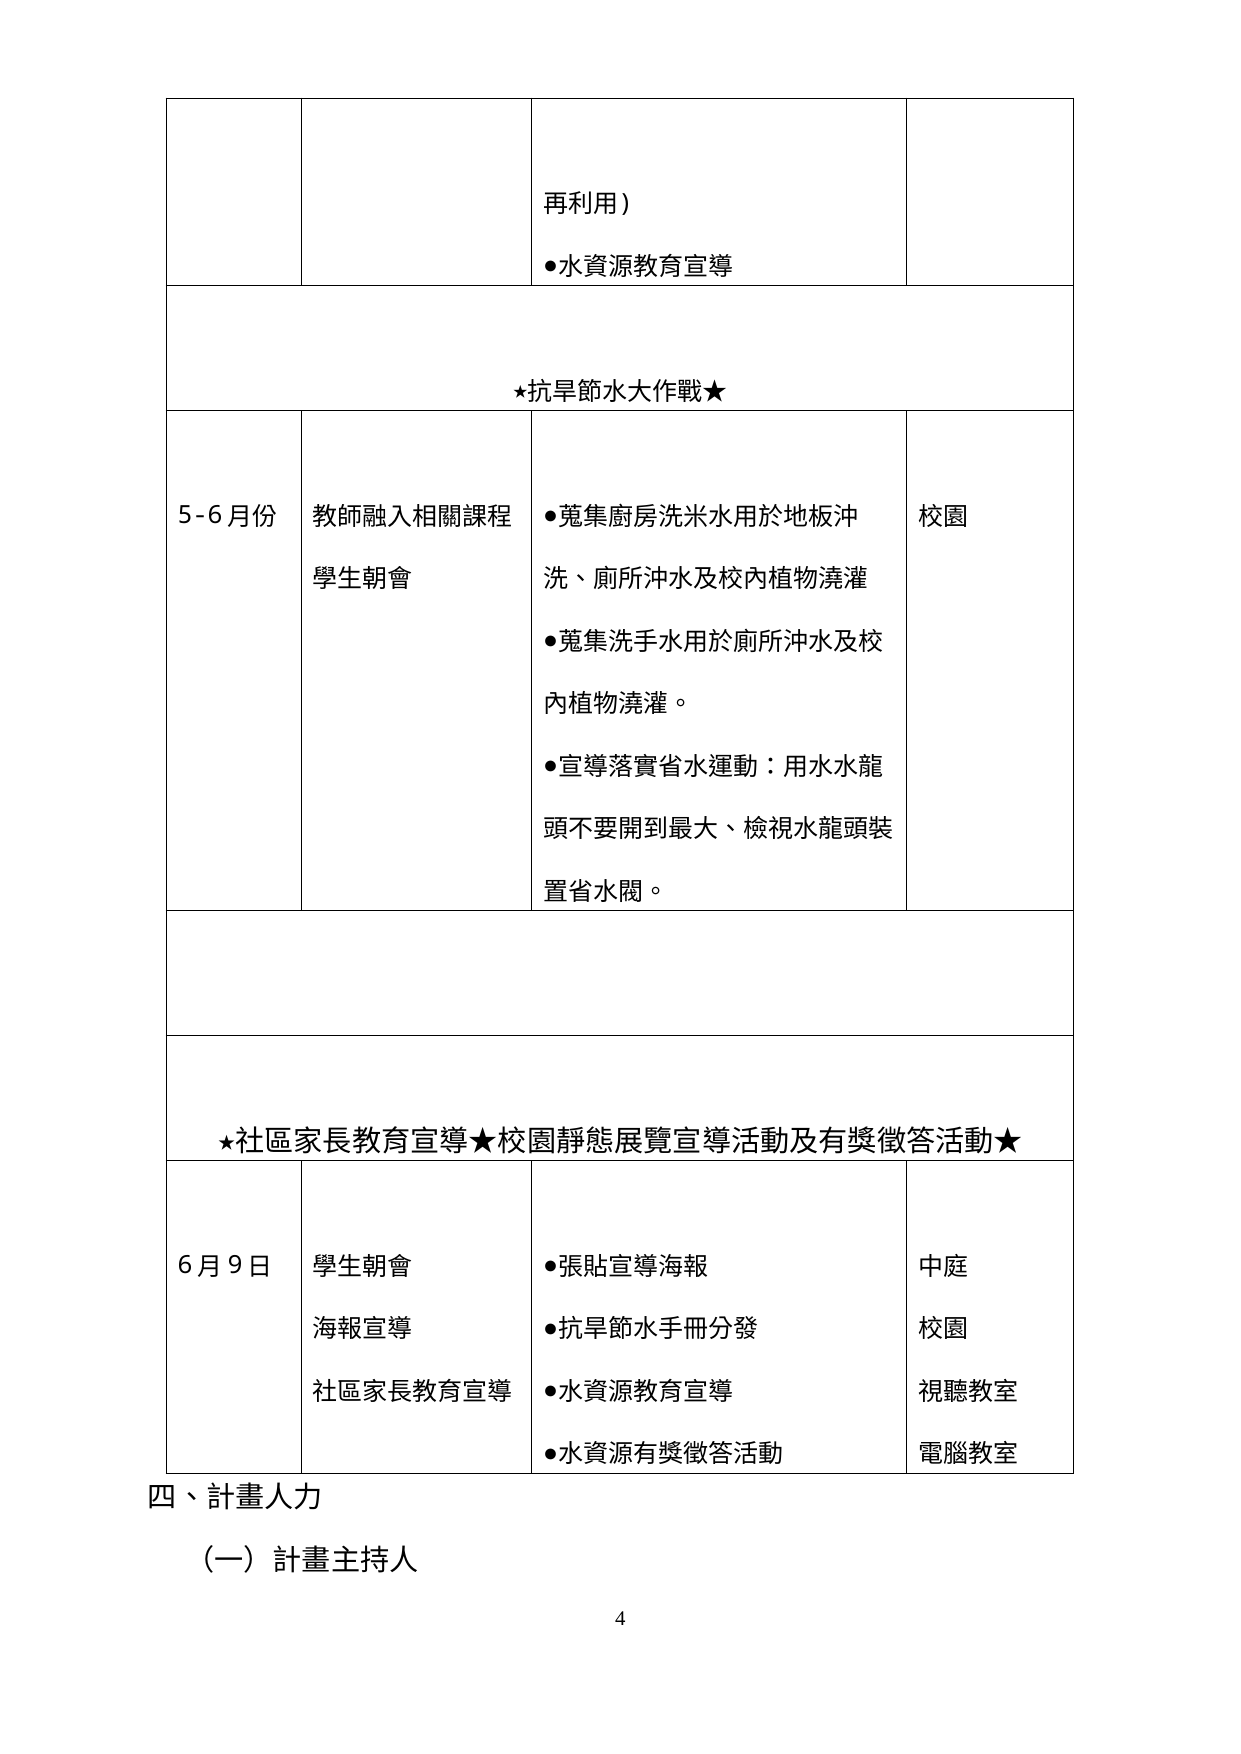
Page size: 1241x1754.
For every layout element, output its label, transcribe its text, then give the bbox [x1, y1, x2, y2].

table_cell ●蒐集廚房洗米水用於地板沖洗、廁所沖水及校內植物澆灌 ●蒐集洗手水用於廁所沖水及校內植物澆灌。 ●宣導落實省水運動：用水水龍頭不要開到最大、檢視水龍頭裝置省水閥。 [532, 411, 906, 910]
table_cell ★抗旱節水大作戰★ [167, 286, 1073, 410]
table_cell 6月9日 [167, 1161, 301, 1472]
table_cell 中庭 校園 視聽教室 電腦教室 [907, 1161, 1073, 1472]
table_cell ★社區家長教育宣導★校園靜態展覽宣導活動及有獎徵答活動★ [167, 1036, 1073, 1160]
table_cell ●張貼宣導海報 ●抗旱節水手冊分發 ●水資源教育宣導 ●水資源有獎徵答活動 [532, 1161, 906, 1472]
table_cell 校園 [907, 411, 1073, 910]
table_cell [167, 99, 301, 285]
table_cell [167, 911, 1073, 1035]
table_cell 再利用) ●水資源教育宣導 [532, 99, 906, 285]
table_cell [907, 99, 1073, 285]
table_cell 5-6月份 [167, 411, 301, 910]
table_cell 學生朝會 海報宣導 社區家長教育宣導 [302, 1161, 531, 1472]
table_cell 教師融入相關課程 學生朝會 [302, 411, 531, 910]
table_cell [302, 99, 531, 285]
text （一）計畫主持人 [148, 1537, 1092, 1579]
text 四、計畫人力 [148, 1473, 1092, 1516]
